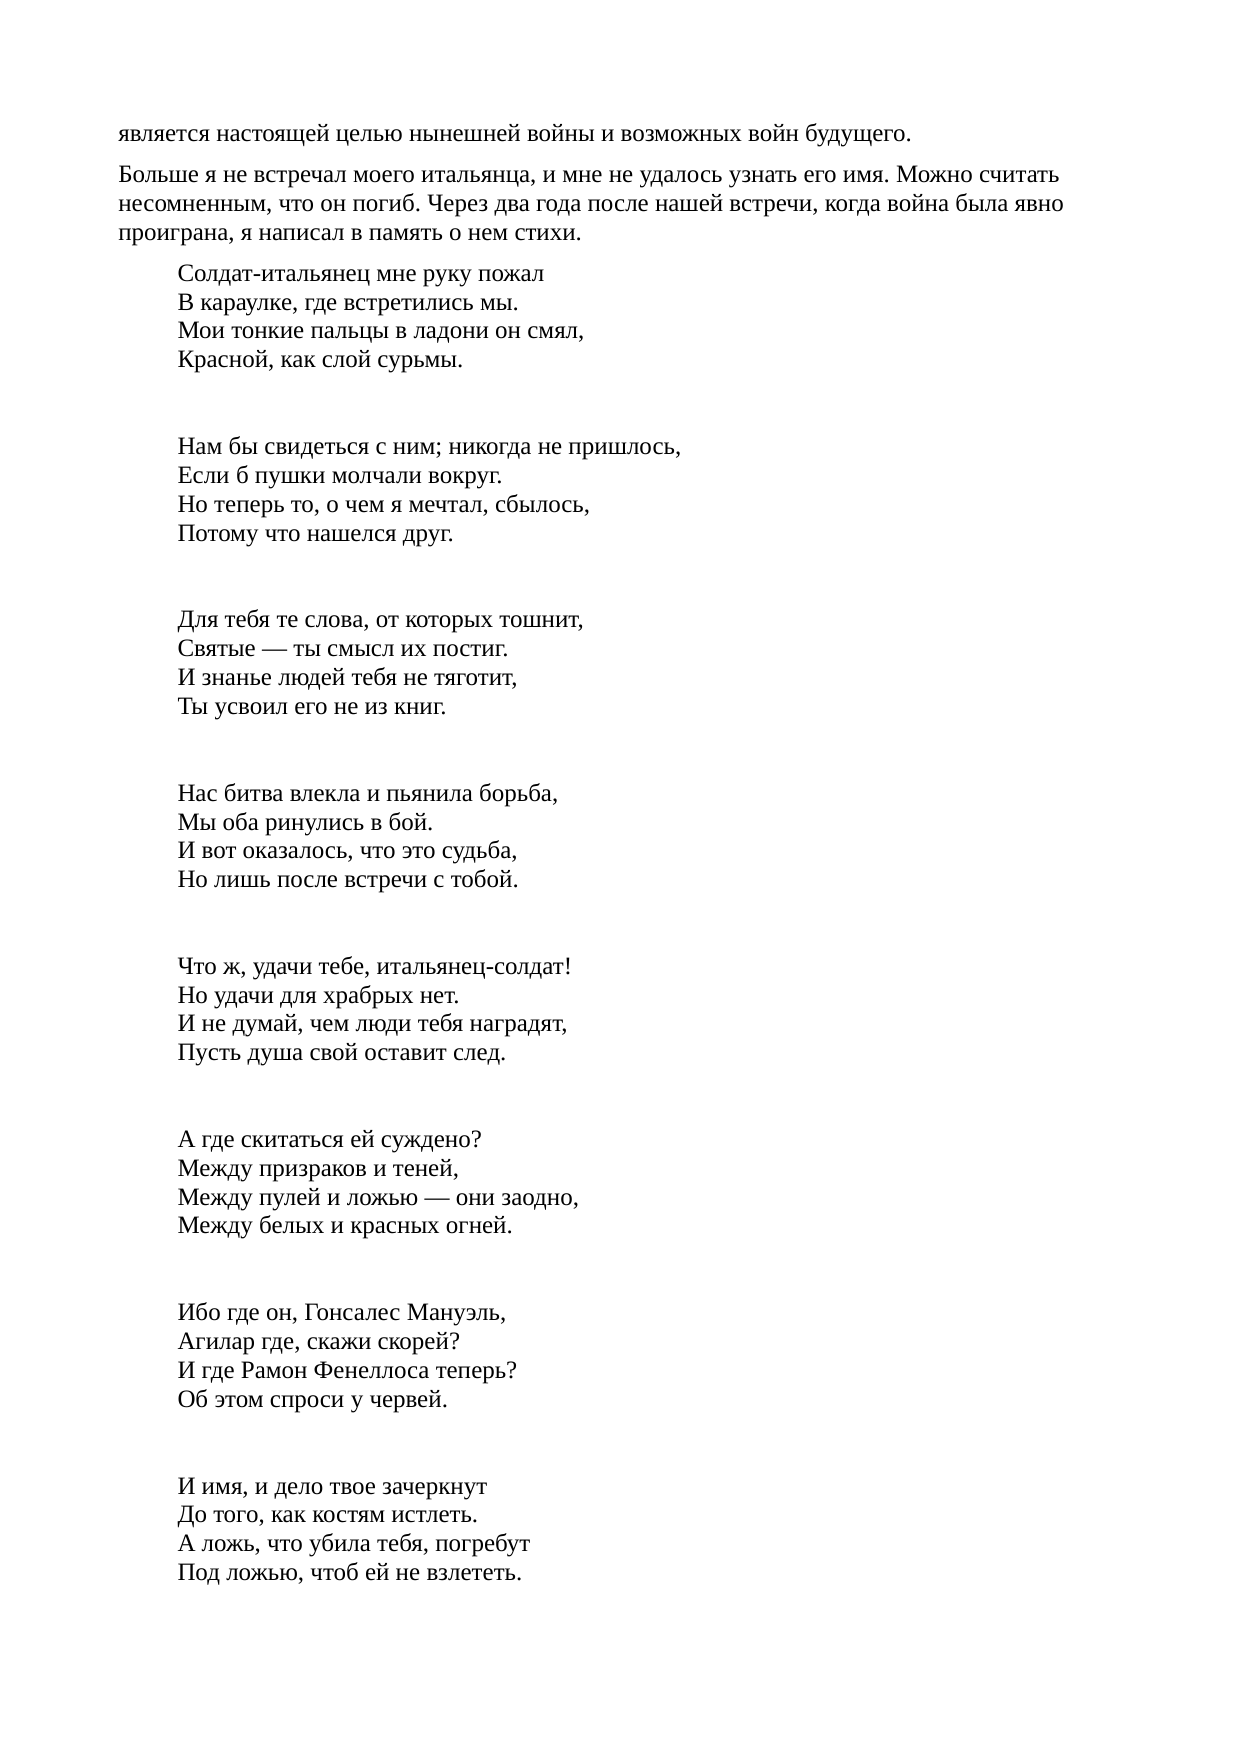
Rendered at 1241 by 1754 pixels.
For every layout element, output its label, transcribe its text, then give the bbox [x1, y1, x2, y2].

text является настоящей целью нынешней войны и возможных войн будущего. [118, 118, 1122, 147]
text Нам бы свидеться с ним; никогда не пришлось, Если б пушки молчали вокруг. Но теперь то, о чем я мечтал, сбылось, Потому что нашелся друг. [177, 431, 1063, 575]
text Нас битва влекла и пьянила борьба, Мы оба ринулись в бой. И вот оказалось, что это судьба, Но лишь после встречи с тобой. [177, 778, 1063, 922]
text Для тебя те слова, от которых тошнит, Святые — ты смысл их постиг. И знанье людей тебя не тяготит, Ты усвоил его не из книг. [177, 604, 1063, 748]
text А где скитаться ей суждено? Между призраков и теней, Между пулей и ложью — они заодно, Между белых и красных огней. [177, 1124, 1063, 1268]
text Ибо где он, Гонсалес Мануэль, Агилар где, скажи скорей? И где Рамон Фенеллоса теперь? Об этом спроси у червей. [177, 1297, 1063, 1441]
text Что ж, удачи тебе, итальянец-солдат! Но удачи для храбрых нет. И не думай, чем люди тебя наградят, Пусть душа свой оставит след. [177, 951, 1063, 1095]
text Солдат-итальянец мне руку пожал В караулке, где встретились мы. Мои тонкие пальцы в ладони он смял, Красной, как слой сурьмы. [177, 258, 1063, 402]
text И имя, и дело твое зачеркнут До того, как костям истлеть. А ложь, что убила тебя, погребут Под ложью, чтоб ей не взлететь. [177, 1471, 1063, 1614]
text Больше я не встречал моего итальянца, и мне не удалось узнать его имя. Можно считать несомненным, что он погиб. Через два года после нашей встречи, когда война была явно проиграна, я написал в память о нем стихи. [118, 159, 1122, 246]
